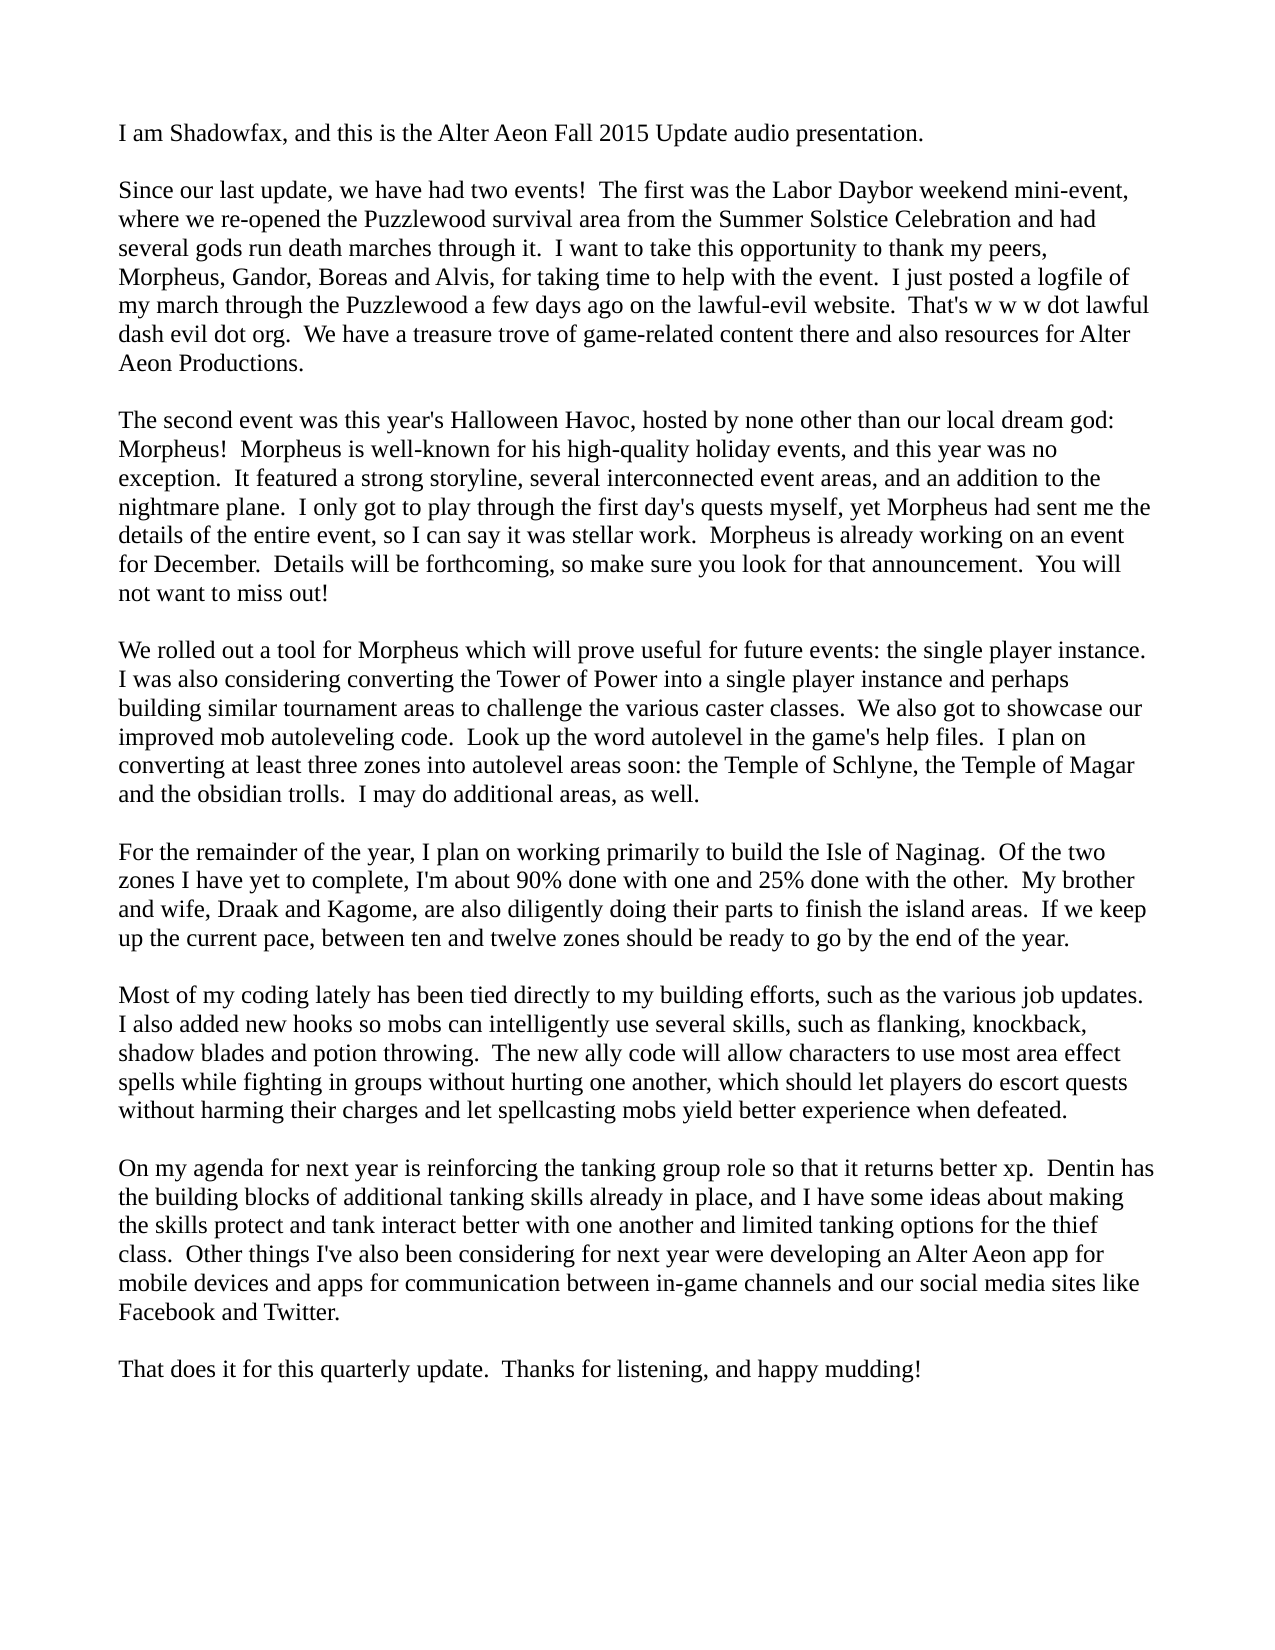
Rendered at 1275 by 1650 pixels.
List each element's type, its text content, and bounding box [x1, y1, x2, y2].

text We rolled out a tool for Morpheus which will prove useful for future events: the single player instance. I was also considering converting the Tower of Power into a single player instance and perhaps building similar tournament areas to challenge the various caster classes. We also got to showcase our improved mob autoleveling code. Look up the word autolevel in the game's help files. I plan on converting at least three zones into autolevel areas soon: the Temple of Schlyne, the Temple of Magar and the obsidian trolls. I may do additional areas, as well. [118, 636, 1157, 808]
text I am Shadowfax, and this is the Alter Aeon Fall 2015 Update audio presentation. [118, 118, 1157, 147]
text For the remainder of the year, I plan on working primarily to build the Isle of Naginag. Of the two zones I have yet to complete, I'm about 90% done with one and 25% done with the other. My brother and wife, Draak and Kagome, are also diligently doing their parts to finish the island areas. If we keep up the current pace, between ten and twelve zones should be ready to go by the end of the year. [118, 837, 1157, 952]
text That does it for this quarterly update. Thanks for listening, and happy mudding! [118, 1354, 1157, 1383]
text Since our last update, we have had two events! The first was the Labor Daybor weekend mini-event, where we re-opened the Puzzlewood survival area from the Summer Solstice Celebration and had several gods run death marches through it. I want to take this opportunity to thank my peers, Morpheus, Gandor, Boreas and Alvis, for taking time to help with the event. I just posted a logfile of my march through the Puzzlewood a few days ago on the lawful-evil website. That's w w w dot lawful dash evil dot org. We have a treasure trove of game-related content there and also resources for Alter Aeon Productions. [118, 176, 1157, 377]
text The second event was this year's Halloween Havoc, hosted by none other than our local dream god: Morpheus! Morpheus is well-known for his high-quality holiday events, and this year was no exception. It featured a strong storyline, several interconnected event areas, and an addition to the nightmare plane. I only got to play through the first day's quests myself, yet Morpheus had sent me the details of the entire event, so I can say it was stellar work. Morpheus is already working on an event for December. Details will be forthcoming, so make sure you look for that announcement. You will not want to miss out! [118, 406, 1157, 607]
text On my agenda for next year is reinforcing the tanking group role so that it returns better xp. Dentin has the building blocks of additional tanking skills already in place, and I have some ideas about making the skills protect and tank interact better with one another and limited tanking options for the thief class. Other things I've also been considering for next year were developing an Alter Aeon app for mobile devices and apps for communication between in-game channels and our social media sites like Facebook and Twitter. [118, 1153, 1157, 1326]
text Most of my coding lately has been tied directly to my building efforts, such as the various job updates. I also added new hooks so mobs can intelligently use several skills, such as flanking, knockback, shadow blades and potion throwing. The new ally code will allow characters to use most area effect spells while fighting in groups without hurting one another, which should let players do escort quests without harming their charges and let spellcasting mobs yield better experience when defeated. [118, 981, 1157, 1124]
